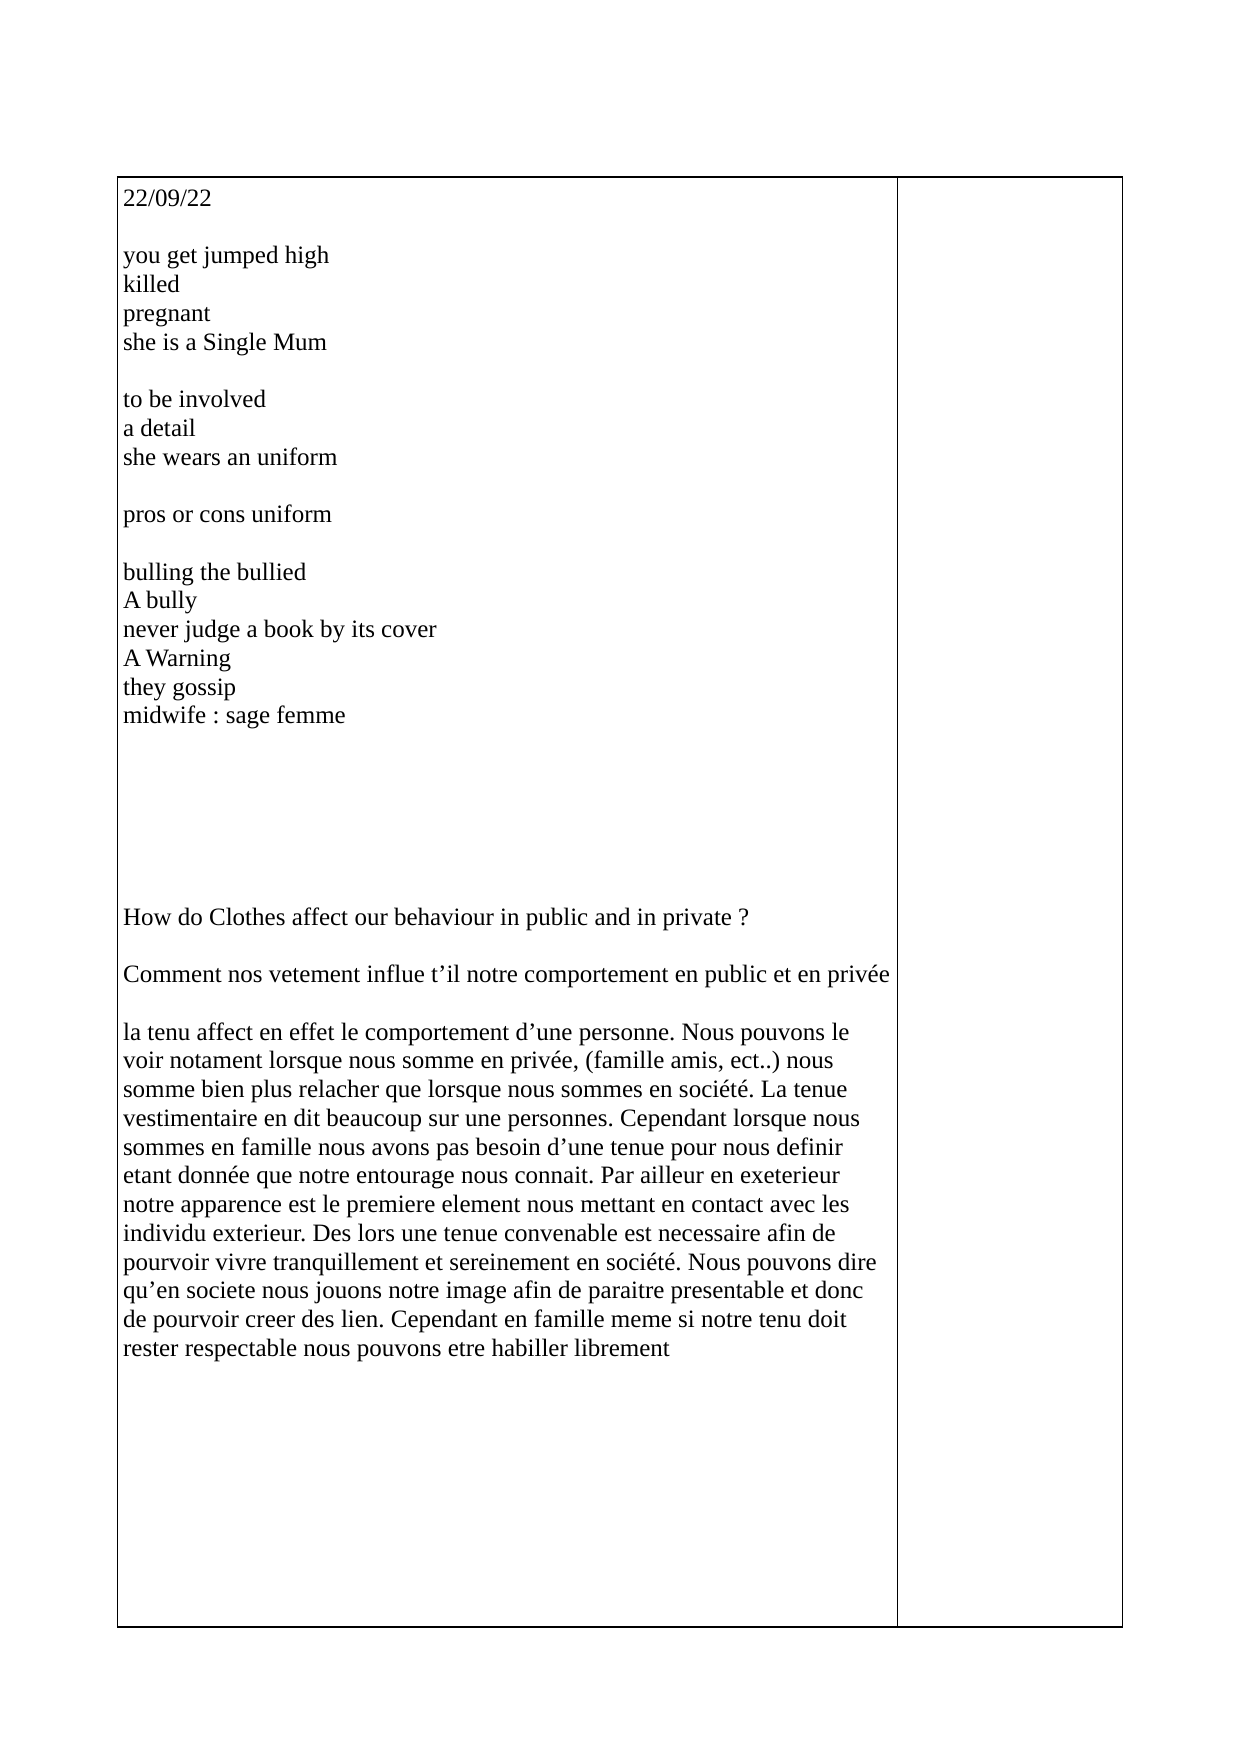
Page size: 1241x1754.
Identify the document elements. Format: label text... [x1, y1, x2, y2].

table_header SMAL Town U.S.A AXES : identités et échanges espace privé / public Are we defined by where we come from ? It depend of how many time of you live at this place 13/09/22 Chercher des arguments en utilisant le vocabulaire sur la fiche Echanger pour créer un dialogue ⇒ être en désaccord de manière courtoise. Correction : the testimonies in this video echo the other two documents : indeed, all three convey a feeling of being torn between patriotic pride and disenchantment. On the one hand, it seems that rural, small-town Americans deem hard work and the need to believe in yourself extremely important, and that they are attached to their communities and their way of life. They enjoy an unwavering sense of community and being away from the frantic rush of urban life. To them, people living in cities don’t give anyone else the time of day, because they’re too busy to talk or be polite. On the other hand, they maintain that their American Dream has been ruined, and that the blame lies with politicians, who are only looking out for themselves. Obama shut down many coal and nuclear plants in order to reduce emissions and prevent climate change, but this led to the loss of many work opportunities. Many inhabitants of this area would encourage young people to set themselves up elsewhere, due to the lack of opportunities for them there. 15/09/22 1ere exemple ce n’est pas si compliquer que ca it’s not that strong micro pause apres le “That” 2eme exemple : demonstratif 3eme cas : conjonction de subordination si c une chose on peut remplacer par witch et who pour un humain a) don’t tell me that ! a) don’t tell me this ! b) is your hometown that far from Chicago ? Adverbe b) is your hometown that far from Chicago ? c) it looks like the town that part I left when I was a teenager conjonction de subordination c) it looks like the town that part I left when I was a teenager d) have you ever been to that part of the country demonstratif pronom d) have you ever been to this part of the country e) is that your car e) is this your car f) ha told me that he liked the city better conjonction de subordination f) ha told me that he liked the city better II. Phonology SCHWA Dance dens 20/09/22 Why london skyscrapes are famous for correction : 600B $ 8.7 inhabitants 30% brit $3 tr ==> turnover ==> chiffre d’affaire 300:=! languages 600 m² meter A.K.A Also know so The cheese grater / The wolky tolky Wealth 1) London description 2) evolution 3) wealthy finance 4) buildings square mile britsh nick name twenty fenter street * A piece of cake I like a cup of tea in the morning. Could you get a packet of biscuits? Can you give it to me? I had an apple for lunch today. Phonetique anglaise : I : Cheap / Sheep /Chip /ship u : put / good / should moon / grew / through 22/09/22 you get jumped high killed pregnant she is a Single Mum to be involved a detail she wears an uniform pros or cons uniform bulling the bullied A bully never judge a book by its cover A Warning they gossip midwife : sage femme How do Clothes affect our behaviour in public and in private ? Comment nos vetement influe t’il notre comportement en public et en privée la tenu affect en effet le comportement d’une personne. Nous pouvons le voir notament lorsque nous somme en privée, (famille amis, ect..) nous somme bien plus relacher que lorsque nous sommes en société. La tenue vestimentaire en dit beaucoup sur une personnes. Cependant lorsque nous sommes en famille nous avons pas besoin d’une tenue pour nous definir etant donnée que notre entourage nous connait. Par ailleur en exeterieur notre apparence est le premiere element nous mettant en contact avec les individu exterieur. Des lors une tenue convenable est necessaire afin de pourvoir vivre tranquillement et sereinement en société. Nous pouvons dire qu’en societe nous jouons notre image afin de paraitre presentable et donc de pourvoir creer des lien. Cependant en famille meme si notre tenu doit rester respectable nous pouvons etre habiller librement How our clothes influence our behavior in public and in private Clothing affects a person's behavior. We can see it especially when we are in private, (family friends, ect..). We are much more relaxed than when we are in society. Clothing says a lot about a person. However when we in family we don’t need an outfit to define us since those around us know us. Moreover, on the outside, our appearance is the first element that putsus in contact with the outside world. From then on, a suitable outfit is necessary in order to be able to live quietly and serenely in society. We can say that in society we play our image in order to appear presentable and therefore to be able to create links. However, as a family, even if our outfit must remain respectable, we can dress freely Are we defined by where we come from ? My name is Mohammad Rezki. I am nineteen years old and I was born in north of France in Paris. I stayed two years in Paris before moving to the south, to St Laurent. When I was ten years old, I went to study abroad, in Morocco, I stayed for four years. This experience helped me a lot, it allowed me to see several different mentalities and ways of life. Then I came back to France and since then I have resumed my studies. It was surprisingly easy for me to adapt. I experienced many things during my childhood that made me who I am today. And I don't know how i could have been otherwise without going through all that or how would have been if I would have lived otherwise. Because life is the greatest education there is. Most people don't define us by where we come from but above all, by our appearance, our relationship, our behavior, and also lifestyle and more. Je m'appelle Mohammad Rezki. J'ai dix-neuf ans et je suis né dans le nord de la France à Paris. Je suis resté deux ans à Paris avant de déménager dans le sud, à St laurent. Quand j'avais dix ans, je suis parti étudier à l'étranger, au Maroc, je suis resté quatre ans. Cette expérience m'a beaucoup aidée, elle m'a permis de voir plusieurs mentalités et modes de vie différents. Ensuite je suis revenu en France et depuis j'ai reprit mes études. C'était étonnamment facile pour moi de m'adapter. J'ai vécu beaucoup de choses pendant mon enfance qui font de moi ce que je suis aujourd'hui. Et je ne sais pas comment j'aurais pu être autrement sans vivre tout ça ni comment je serait si j'aurait vecu autrement. Car la vie est la plus grande educatricequi soit. La plupart des gens ne nous définissent pas par d'où nous venons mais surtout, par notre apparence, notre relationel, nos comportement, et aussi mode de vie et plus encore. Nuance your opinion Agreement I completely agree with you an this ! Actually, I see it that way too Partial agreement I agree with you up to a point I some at agree with you Disagreement I don’t think you’re right That doesn’t make much sense to me 1) find arguments ==> write them down 2) let’s debate an outfit depends on the situation you have to deal with, for example if you have an interview for your job you can’t bring yourself wearing casual clothes. To be on par with fashion is difficult because it changes each month. Some like it Hot How does the representation of women in cinema question inclusion ? How do you see women in Hollywood makes nowadays The economist les sanctions ukrenienne charlemagne august 27th 2022 les effet secondaire de la guerre : europeen / EU /unions minister / 6 moins apres le debut de la guerre anniversaire de vladimir poutine une invasion de poutine en ukraine le 24 fevrier aggression de la russie des ukrainien abattue remaniement de liberter civil des despot putin a demontre l’incompetence des despot en europe les fait du conflit son relater des cheque on ete donner par les etat unis pour securiser les ukrainiens la generostité des euroopen les agisssment de l’europe dans le context de cette guerre son indirect l’europe s’inquite pour l’environnement suite a ce massacre les effet de cette crise apres 6mois construction d’un pipeline avce pour 1,000 de dolars de barille de gaziol pour plus de gens de le bisness mise en place d’une nouvelle approche miliaire des refuge pour ukrainien mis en place de partt en europe. De plus de negociation sur les sanction a faire valoir suite a cette guerre le 19 aout macron Francais Les sanctions économique suite a la guerre entre l’Ukraine et la Russie. Lors de la sortie de cette article nous fêtons les 6mois depuis la déclaration de guerre par poutine a l’Ukraine. Soit le 24 février poutine lance une invasion contre l’Ukraine. Suite a cette agression de nombreux ukrainien vont être abattue. Vladimir va revoir les liberté civil, les changer ect. Putin va également montrer que les despote sont incompétent. Des lors en Europe s’inquiète a la fois pour l’issue de cette guerre a la fois en terme de massacre. De plus d’un point de vue environnemental soit les effet secondaire de cette guerre. De ce fait pendant que l’Ukraine et la Russie se batte en France on essaie de mettre en place des solution, des sanction ect… EN parallèle un pipeline est construit. Et 1,000 de dollars de gasoil. Les état unis de leurs coter envoie des ressource en Ukraine. Et en Europe en général on va voir se mettre en place des refuge pour les ukrainien. En Russie on assiste a de nombreux changement notamment militaire. En enfin des sanction sont en cours de mise en place suite a cette guerre. Quelles vont être les conséquence sur le monde suite a cette crise ? Suite cette guerre je pense que deux schéma sont possible. Dans un premiers il s’agit du cas on l’on se retrouve dans une crise qui s’ élargie sur le monde et donc ce qui peut être dévastateur puisque l’on va se retrouver dans un monde complètement chamboulé. Par ailleurs les pays vivant en autarcie quand a eux pourront peut être sortir de cette guerre mondiale. En outre on peut également pensé que cette guerre soit le 3eme guerre mondial. Cependant une guerre mondial pourrait être supposer a partir du moment ou l’on retrouve cette notion de conquête. Or la crise actuelle se dirige plutôt vers une crise économique ce qui peut engendrer une crise de guerre par le manque de ressource dans un pays. Quand a la deuxième possibilité, il s’agirait d’avoir un bon nombre de pays ayant le recul nécessaire afin de pouvoir palier cette crise a la fois économique politique et social. Des lors il s’agirait de retrouver une certaine entraide entre les différents pays. De plus il faudrait que les pays les plus développer apporte leurs aide aux pays les plus en difficulté. En effet cette guerre entre la Russie et l’Ukraine est toujours actuelle, mais elle le sera pas infiniment. Des lors la crise aura certainement une fin. Reste a savoir si le monde aurait l’intelligence de passez cette guerre avec le minimum de dégâts possible et de palier cette crise avec le moins de difficulté ou alors va t’on faire les même erreur que les premières guerre mondial. Anglais Economic sanctions following the war between Ukraine and Russia. When this article comes out, we are celebrating 6 months since Putin declared war on Ukraine. Either on February 24 Putin launches an invasion against Ukraine. Following this aggression many Ukrainians will be shot. Vladimir will review civil liberties, change them, etc. Putin will also show that despots are incompetent. From then on in Europe is worried both for the outcome of this war and both in terms of massacre. In addition, from an environmental point of view, the side effects of this war. As a result, while Ukraine and Russia are fighting in France, we are trying to put in place solutions, sanctions, etc. In parallel a pipeline is built. And $1,000 worth of diesel. The United States of their side sends resources to Ukraine. And in Europe in general we will see the establishment of refuges for Ukrainians. In Russia we are witnessing many changes, especially military ones. Finally, sanctions are being implemented following this war. What will be the consequences on the world following this crisis? Following this war I think that two schemes are possible. In the first case, we find ourselves in a crisis which is spreading over the world and therefore which can be devastating since we will find ourselves in a completely turned upside down world. In addition, the countries living in autarky when they will be able to get out of this world war. In addition we can also think that this war is the 3rd world war. However, a world war could be assumed from the moment we find this notion of conquest. However, the current crisis is heading more towards an economic crisis, which can lead to a war crisis due to the lack of resources in a country. As for the second possibility, it would be a question of having a good number of countries with the necessary perspective in order to be able to overcome this crisis, both economic, political and social. From then on, it would be a question of finding a certain mutual aid between the different countries. In addition, the most developed countries should provide their aid to the countries most in difficulty. Indeed this war between Russia and Ukraine is still current, but it will not be infinitely so. From then on the crisis will certainly have an end. It remains to be seen whether the world would have the intelligence to pass this war with the minimum possible damage and to overcome this crisis with the least difficulty or else we will make the same mistakes as the first world wars. New Sequence : The art of speech Axes : Act et pouvoir / Fiction et Réalités How is Political Power Staged ? He is convincing, His Voice goes louder and louder, it goes crescendo what about his body language ? C’est une video qui touche les gens directement, meme s’il s’agit d’un speech preparer on voit que cette video convaiant a travers du reve comme le pouvoir appartient au peuple. Twesday, November 15 -2022 Structure de l’information S.V.C Voix passive : Kennedy was assassinated / I was not informed ) S + be + V – en ( verbe au participe passé) L’extraposition : I hate it when he does that ( leia ) ressentie ; explication Les structure existensiel : The is a doctor on the plane le complement donne existence a notre propos subject : Spindoctor = Docteur folimage Education Health Defense Environment Politics Economy Social Racism Abention Presidential speech - [ ] slogan - [ ] legalization of the port of the weapon and to be able to use it in case of necessity - [ ] Weapons license from 15 years old with an obligation to train to shoot once a week which will be registered on state files - [ ] to force the big companies to hire more people - [ ] closing of borders and controls all along with death penalty if illegal crossing - [ ] more controls in the sale of valium and opiates - [ ] arrange schedules for students playing basketball or American soccer as a national sport - [ ] revive auto industries such as ford, dodge and chrysler in the city of strait - [ ] limit the sale and production of electric cars - [ ] to propose aids to people driving muscle cars - [ ] closing all the migrant shelters to open centers for american people with financial difficulties janury 3 third 2023 To be a machine How could Transhumanism transform society feellings - troughts Death Transhumanism transform what transformation : ⇒ + / - overtime speaes a macrochips A travers la couverture on voit l’evolution de l’espece humaine. Je pense que les humain seront des corps entretenu a travers des produits chimiques la nano technologies. De ce fait je supose donc que les souvenirs serons transposer de corps en corps pour prolonger la vie de certaines personnes. De plus seul les riches survivront etant donnée que les gens seront doper chimiquement et donc il paye pour leurs entretien phyiques et technique. A travers la bande dessinées je pense que le transhumain est une personnes musclé forte voulant assouvir ses désires avec des pouvoirs. Le premiers veut devenir transhumain pour pouvoir s’amuser facilement faire ce qu’il veut et pouvoir vivre longtemps Le deuxieme il veut devenir transhumain pour etre fort musclé, et donc etre attirant. Le troisieme afin d’etre dauter de pouvoir nottament la vision nocturne et autre. je pense que le but des transhumaain sera de vivre longtemps en pouvant faire ce qu’il veulent transformer leurs souvenir apparence a leurs guise et egallement obtenir des fonction suplementaire. Through the cover we see the evolution of the human species. I think humans will be bodies maintained through chemicals and nanotechnology. Therefore I assume that the memories will be transposed from body to body to prolong the life of some people. Moreover, only the rich will survive as people will be chemically doped and therefore pay for their physical and technical maintenance. Through the comics I think that the transhuman is a strong muscular person who wants to satisfy his desires with powers. The former want to become transhuman so they can easily have fun doing what they want and being able to live a long life. The second he wants to become transhuman to be very muscular, and therefore be attractive. The third in order to be dauted to be able in particular to have a control psycologic I think the goal of transhumans will be to live a long time by being able to do what they want to transform their memory appearance as they please and also obtain additional functions. Yes, we can do it ! But should we ? They will only drags us down, like they already have. Science shouldn’t travel at light speed like you’re proposing it should. Getting chipped is not mandatory, but I advise you to = ! i advise you to get chipped My co-worker told me, « you know what you’re doing is risky ? Mon collegue ma dit tu sais que c’est risqué ce que tu fais ? I said is it, really ? = ! ( is it risky?) est ce que ca l’est vraiment ? The experiment was about to start. The scientist said « Shall we » = ! Shall we begin l’experience allait commencer. Le scientifique a lancé « allons y » 173 page ex 1 i really have don’t faith But should it thrive Tuesday, January 17th . 2023 Sequence 5 : Homlet’s Shakespeare can theater reveal psycological conditions ? Axes : Fiction & Réalités Purgatory 1659 / Catholique / protestantisme / Puritain revenge justice Polonuis ophelia + deartes Madness to be a not to be [118, 178, 897, 1626]
table_header [898, 178, 1122, 1626]
